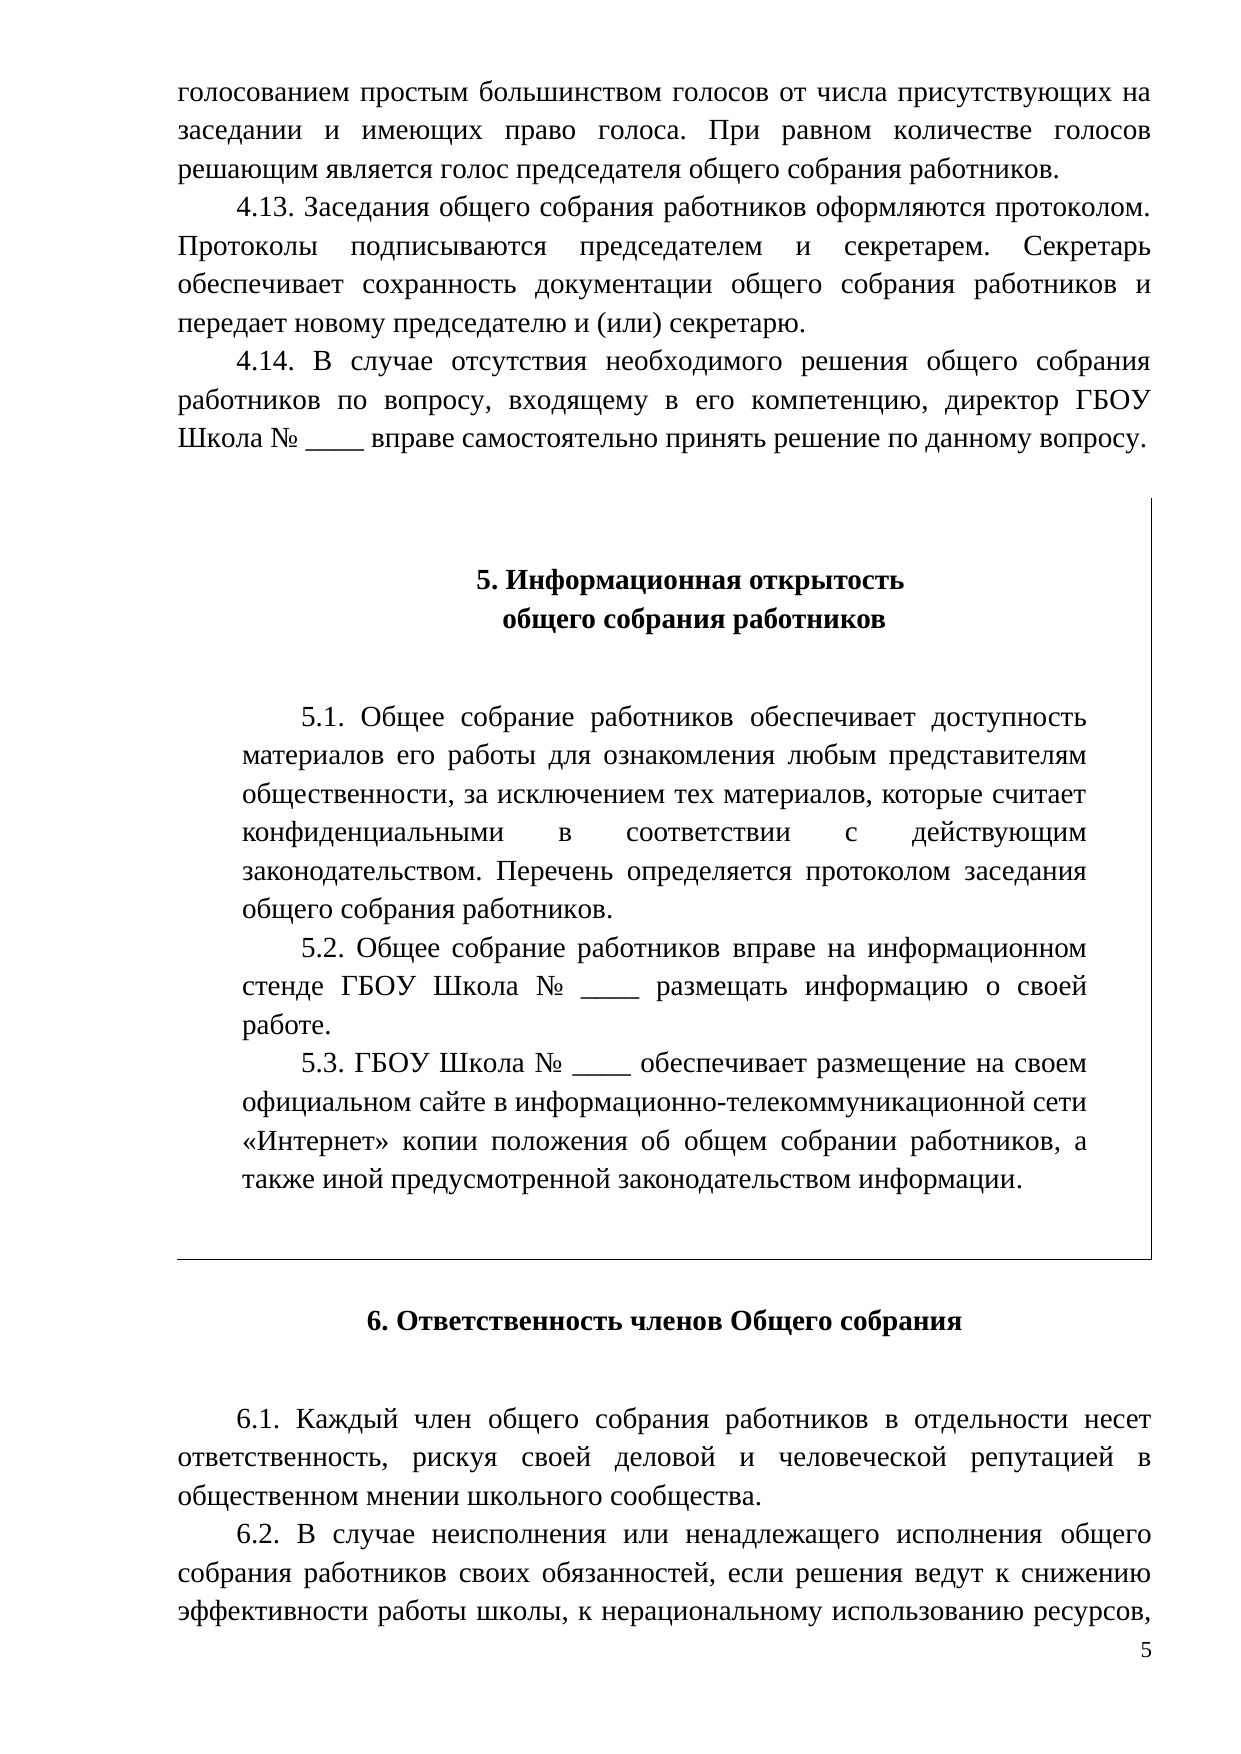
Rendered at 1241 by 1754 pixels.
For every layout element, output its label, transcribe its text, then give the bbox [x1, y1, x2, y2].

text общего собрания работников [177, 536, 1152, 634]
text 5. Информационная открытость [177, 498, 1151, 536]
text 5.3. ГБОУ Школа № ____ обеспечивает размещение на своем официальном сайте в информационно-телекоммуникационной сети «Интернет» копии положения об общем собрании работников, а также иной предусмотренной законодательством информации. [177, 981, 1152, 1259]
text 6.1. Каждый член общего собрания работников в отдельности несет ответственность, рискуя своей деловой и человеческой репутацией в общественном мнении школьного сообщества. [177, 1401, 1152, 1511]
text 5.2. Общее собрание работников вправе на информационном стенде ГБОУ Школа № ____ размещать информацию о своей работе. [177, 865, 1152, 981]
text 4.14. В случае отсутствия необходимого решения общего собрания работников по вопросу, входящему в его компетенцию, директор ГБОУ Школа № ____ вправе самостоятельно принять решение по данному вопросу. [177, 343, 1152, 454]
text 6.2. В случае неисполнения или ненадлежащего исполнения общего собрания работников своих обязанностей, если решения ведут к снижению эффективности работы школы, к нерациональному использованию ресурсов, [177, 1516, 1152, 1627]
text 4.13. Заседания общего собрания работников оформляются протоколом. Протоколы подписываются председателем и секретарем. Секретарь обеспечивает сохранность документации общего собрания работников и передает новому председателю и (или) секретарю. [177, 189, 1152, 338]
subtitle 6. Ответственность членов Общего собрания [177, 1303, 1152, 1336]
text 5.1. Общее собрание работников обеспечивает доступность материалов его работы для ознакомления любым представителям общественности, за исключением тех материалов, которые считает конфиденциальными в соответствии с действующим законодательством. Перечень определяется протоколом заседания общего собрания работников. [177, 634, 1152, 865]
text голосованием простым большинством голосов от числа присутствующих на заседании и имеющих право голоса. При равном количестве голосов решающим является голос председателя общего собрания работников. [177, 74, 1152, 184]
